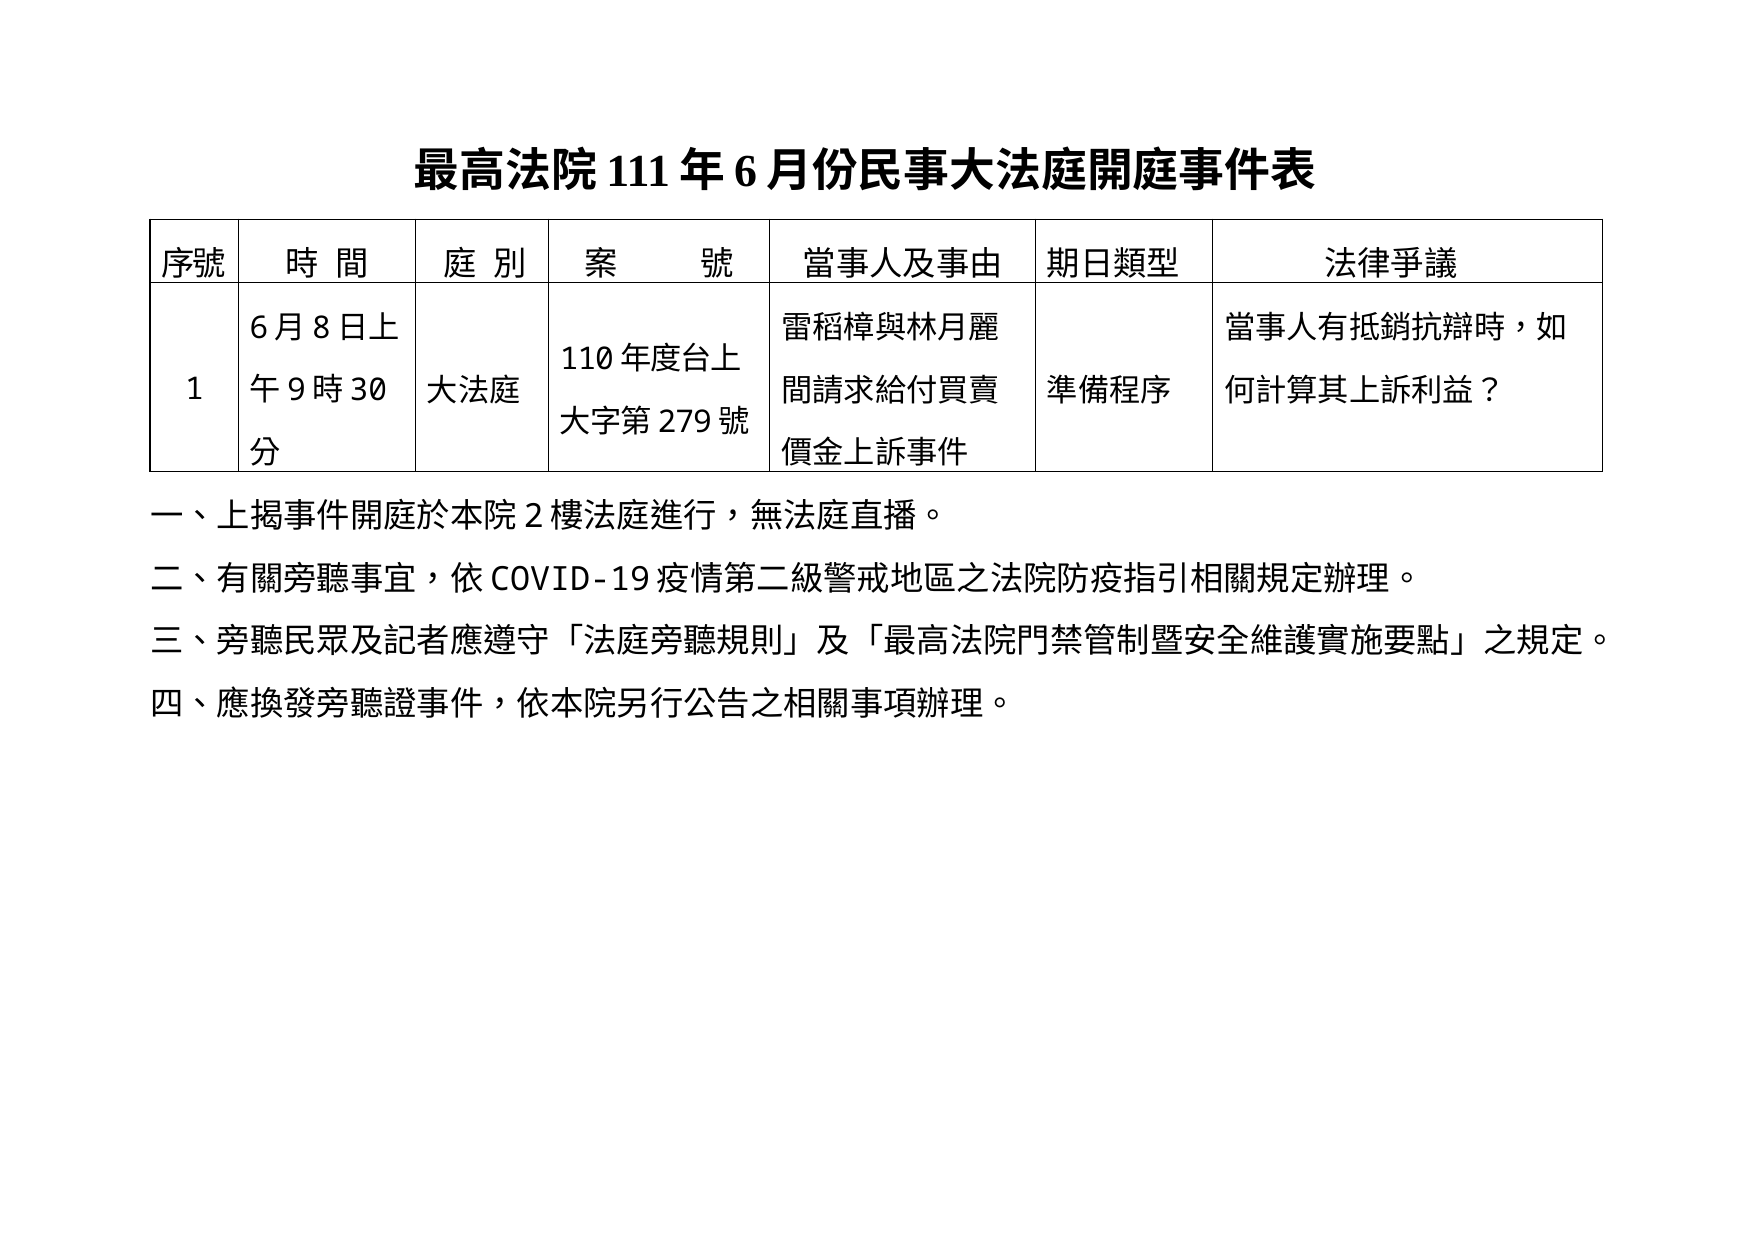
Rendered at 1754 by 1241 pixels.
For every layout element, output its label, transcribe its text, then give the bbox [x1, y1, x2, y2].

text 三、旁聽民眾及記者應遵守「法庭旁聽規則」及「最高法院門禁管制暨安全維護實施要點」之規定。 [150, 597, 1604, 659]
table_cell 110年度台上大字第279號 [549, 283, 769, 471]
table_cell 6月8日上午9時30分 [239, 283, 415, 471]
table_header 法律爭議 [1213, 220, 1602, 282]
text 四、應換發旁聽證事件，依本院另行公告之相關事項辦理。 [150, 659, 1604, 722]
table_cell 雷稻樟與林月麗間請求給付買賣價金上訴事件 [770, 283, 1035, 471]
table_cell 大法庭 [416, 283, 548, 471]
table_header 期日類型 [1036, 220, 1212, 282]
table_cell 當事人有抵銷抗辯時，如何計算其上訴利益？ [1213, 283, 1602, 471]
text 一、上揭事件開庭於本院2樓法庭進行，無法庭直播。 [150, 472, 1604, 534]
table_header 當事人及事由 [770, 220, 1035, 282]
table_cell 1 [151, 283, 238, 471]
table_header 庭 別 [416, 220, 548, 282]
text 最高法院111年6月份民事大法庭開庭事件表 [150, 93, 1604, 218]
table_header 序號 [151, 220, 238, 282]
table_header 案 號 [549, 220, 769, 282]
table_header 時 間 [239, 220, 415, 282]
table_cell 準備程序 [1036, 283, 1212, 471]
text 二、有關旁聽事宜，依COVID-19疫情第二級警戒地區之法院防疫指引相關規定辦理。 [150, 534, 1604, 597]
